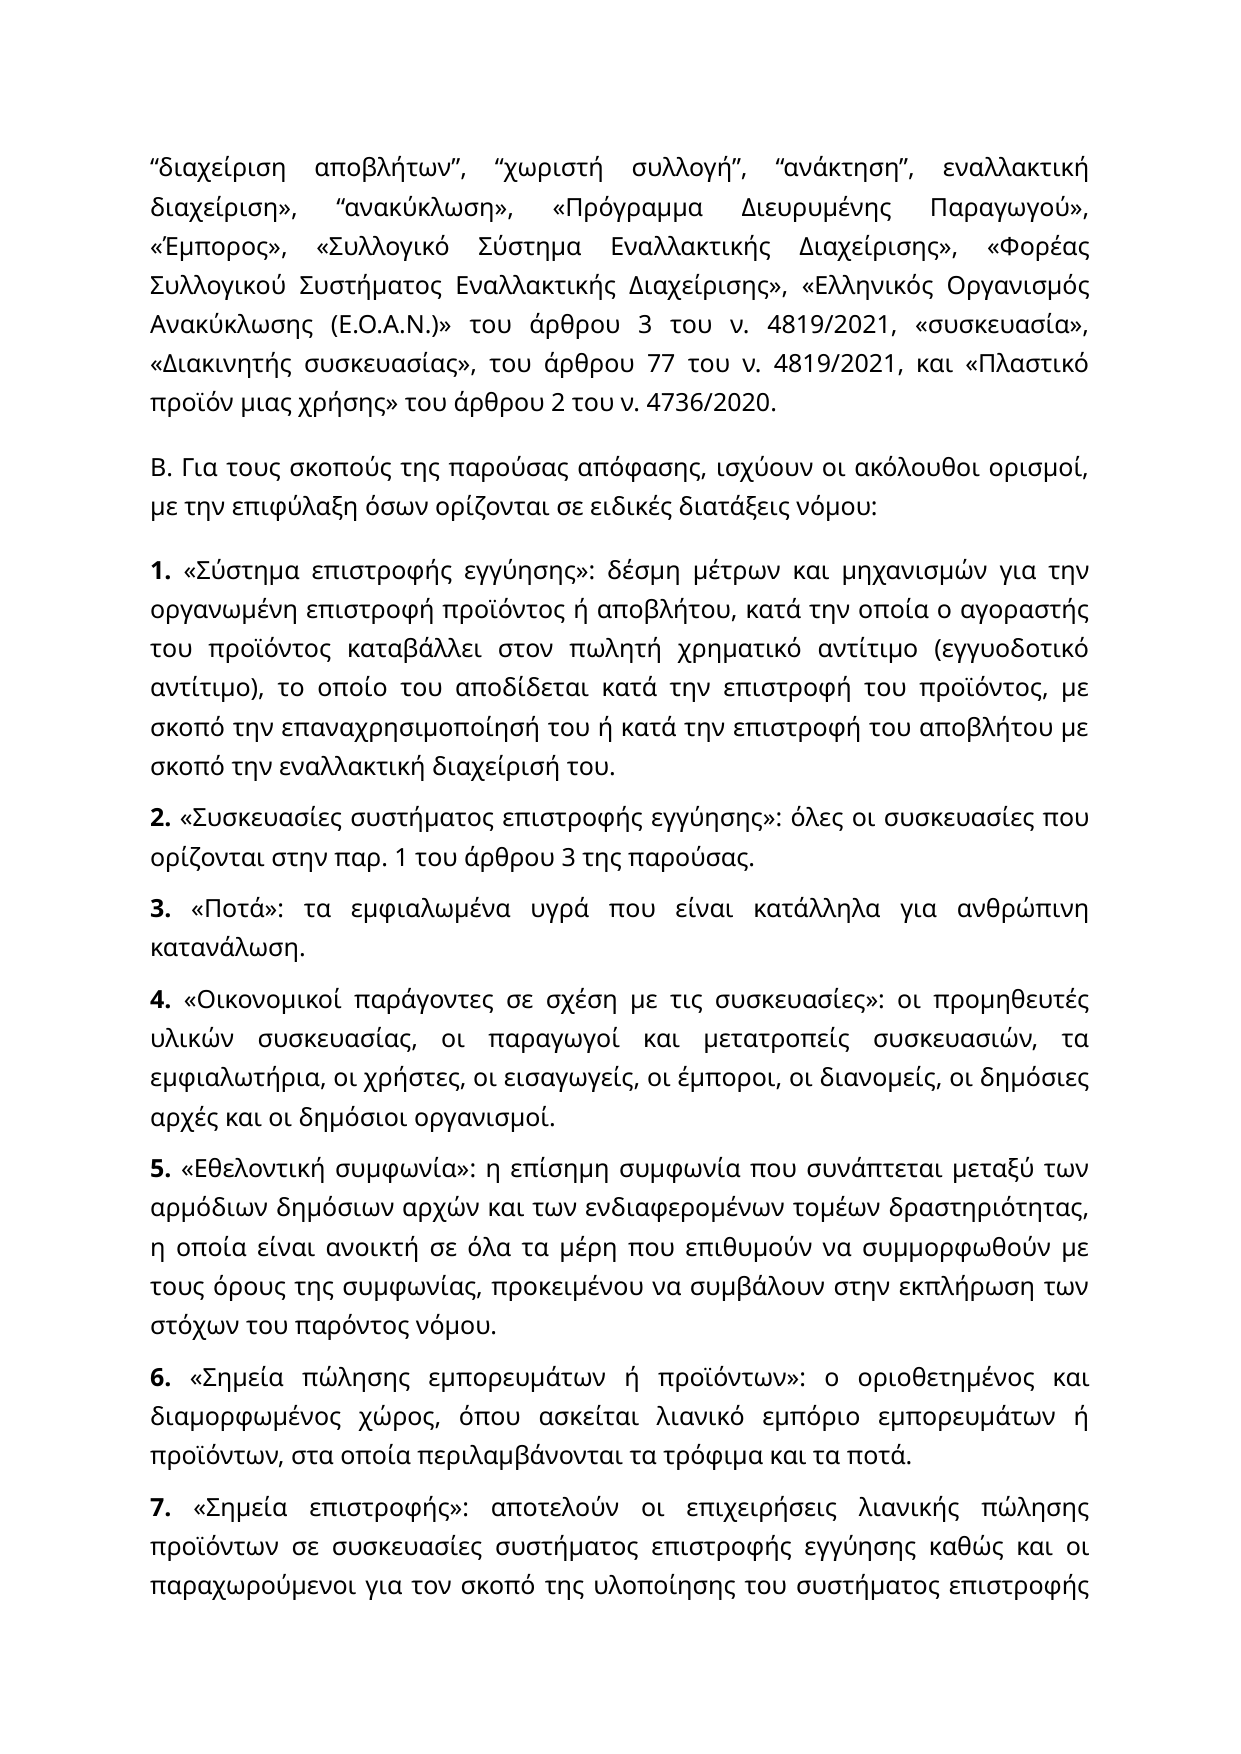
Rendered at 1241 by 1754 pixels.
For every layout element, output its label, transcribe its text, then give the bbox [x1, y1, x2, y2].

text 1. «Σύστημα επιστροφής εγγύησης»: δέσμη μέτρων και μηχανισμών για την οργανωμένη επιστροφή προϊόντος ή αποβλήτου, κατά την οποία ο αγοραστής του προϊόντος καταβάλλει στον πωλητή χρηματικό αντίτιμο (εγγυοδοτικό αντίτιμο), το οποίο του αποδίδεται κατά την επιστροφή του προϊόντος, με σκοπό την επαναχρησιμοποίησή του ή κατά την επιστροφή του αποβλήτου με σκοπό την εναλλακτική διαχείρισή του. [150, 552, 1090, 782]
text Β. Για τους σκοπούς της παρούσας απόφασης, ισχύουν οι ακόλουθοι ορισμοί, με την επιφύλαξη όσων ορίζονται σε ειδικές διατάξεις νόμου: [150, 449, 1090, 522]
text 7. «Σημεία επιστροφής»: αποτελούν οι επιχειρήσεις λιανικής πώλησης προϊόντων σε συσκευασίες συστήματος επιστροφής εγγύησης καθώς και οι παραχωρούμενοι για τον σκοπό της υλοποίησης του συστήματος επιστροφής [150, 1489, 1090, 1602]
text “διαχείριση αποβλήτων”, “χωριστή συλλογή”, “ανάκτηση”, εναλλακτική διαχείριση», “ανακύκλωση», «Πρόγραμμα Διευρυμένης Παραγωγού», «Έμπορος», «Συλλογικό Σύστημα Εναλλακτικής Διαχείρισης», «Φορέας Συλλογικού Συστήματος Εναλλακτικής Διαχείρισης», «Ελληνικός Οργανισμός Ανακύκλωσης (Ε.Ο.Α.Ν.)» του άρθρου 3 του ν. 4819/2021, «συσκευασία», «Διακινητής συσκευασίας», του άρθρου 77 του ν. 4819/2021, και «Πλαστικό προϊόν μιας χρήσης» του άρθρου 2 του ν. 4736/2020. [150, 150, 1090, 419]
text 2. «Συσκευασίες συστήματος επιστροφής εγγύησης»: όλες οι συσκευασίες που ορίζονται στην παρ. 1 του άρθρου 3 της παρούσας. [150, 800, 1090, 873]
text 6. «Σημεία πώλησης εμπορευμάτων ή προϊόντων»: ο οριοθετημένος και διαμορφωμένος χώρος, όπου ασκείται λιανικό εμπόριο εμπορευμάτων ή προϊόντων, στα οποία περιλαμβάνονται τα τρόφιμα και τα ποτά. [150, 1359, 1090, 1472]
text 3. «Ποτά»: τα εμφιαλωμένα υγρά που είναι κατάλληλα για ανθρώπινη κατανάλωση. [150, 891, 1090, 964]
text 5. «Εθελοντική συμφωνία»: η επίσημη συμφωνία που συνάπτεται μεταξύ των αρμόδιων δημόσιων αρχών και των ενδιαφερομένων τομέων δραστηριότητας, η οποία είναι ανοικτή σε όλα τα μέρη που επιθυμούν να συμμορφωθούν με τους όρους της συμφωνίας, προκειμένου να συμβάλουν στην εκπλήρωση των στόχων του παρόντος νόμου. [150, 1151, 1090, 1342]
text 4. «Οικονομικοί παράγοντες σε σχέση με τις συσκευασίες»: οι προμηθευτές υλικών συσκευασίας, οι παραγωγοί και μετατροπείς συσκευασιών, τα εμφιαλωτήρια, οι χρήστες, οι εισαγωγείς, οι έμποροι, οι διανομείς, οι δημόσιες αρχές και οι δημόσιοι οργανισμοί. [150, 982, 1090, 1133]
